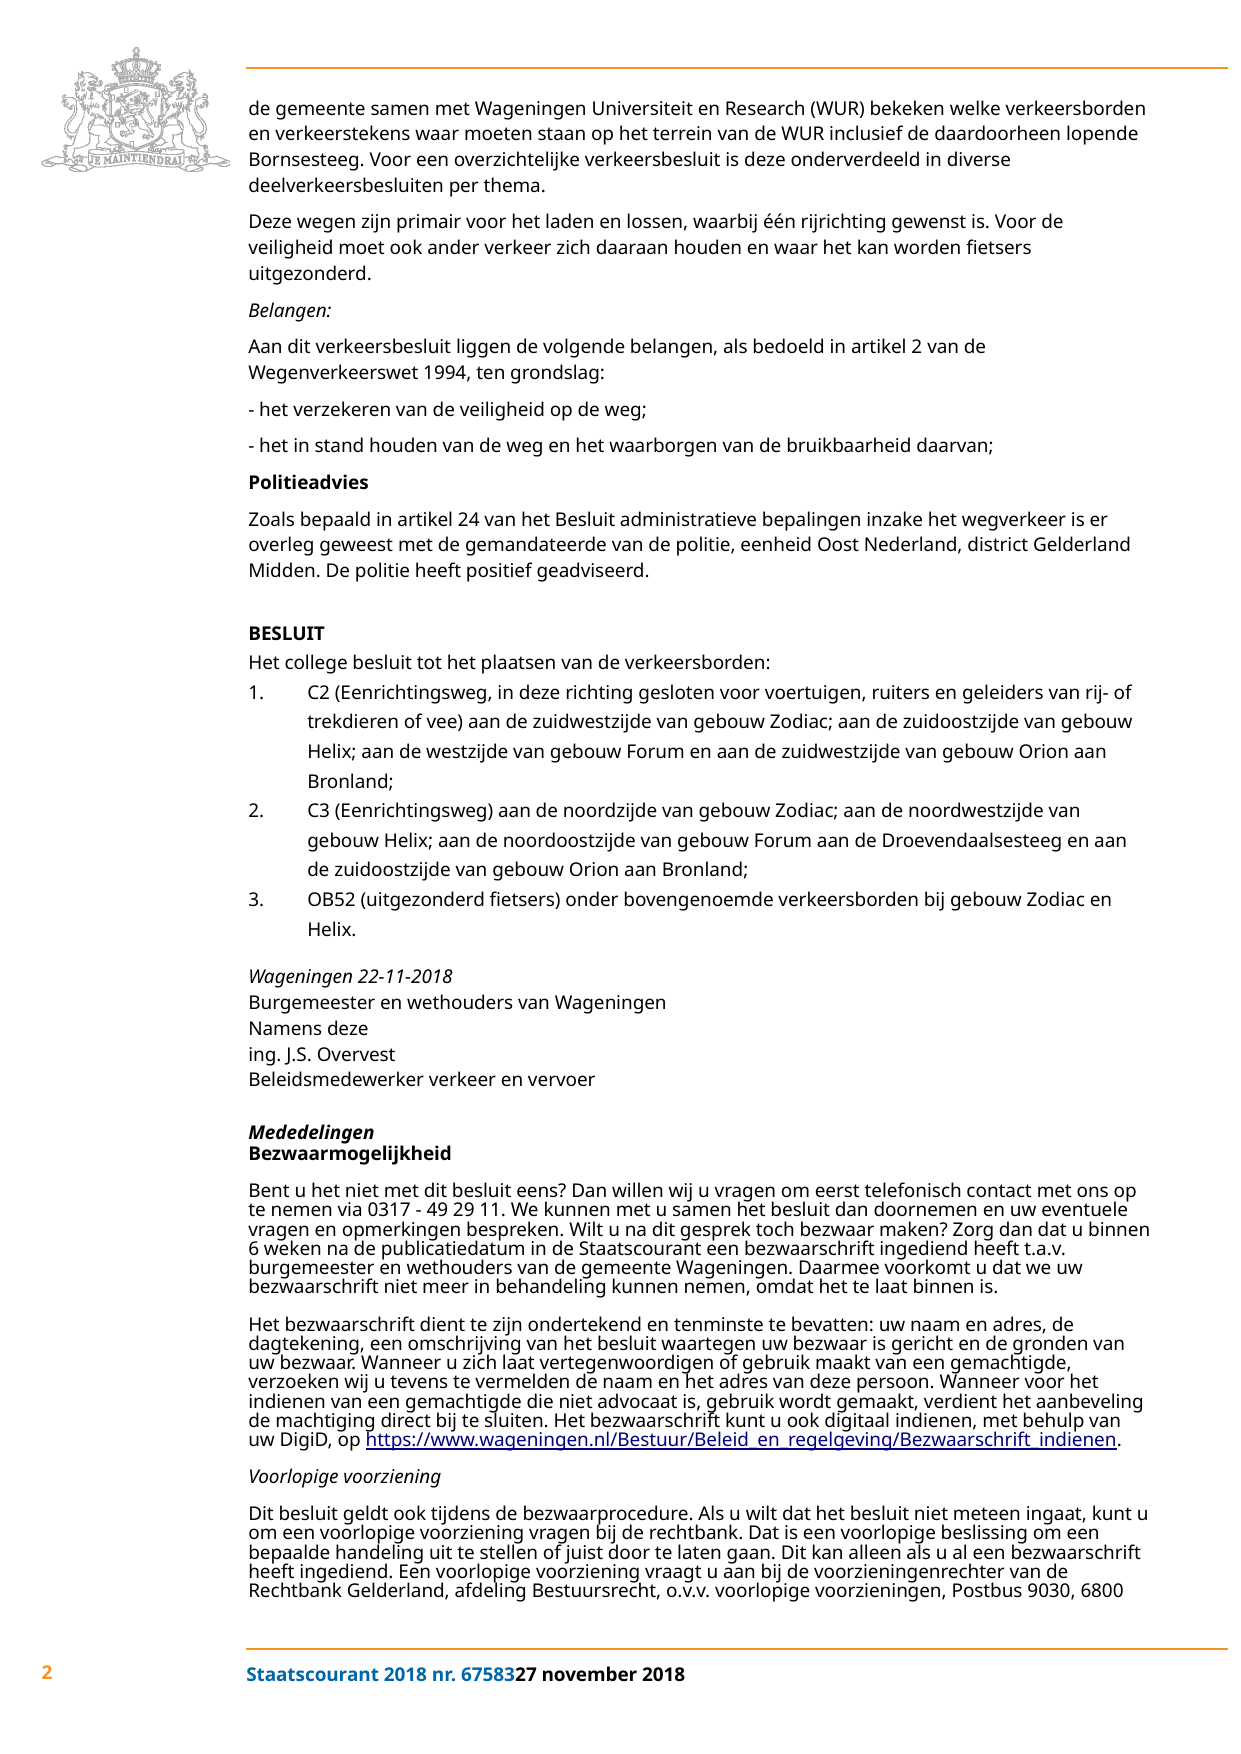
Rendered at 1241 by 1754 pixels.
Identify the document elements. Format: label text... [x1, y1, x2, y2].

list C3 (Eenrichtingsweg) aan de noordzijde van gebouw Zodiac; aan de noordwestzijde van gebouw Helix; aan de noordoostzijde van gebouw Forum aan de Droevendaalsesteeg en aan de zuidoostzijde van gebouw Orion aan Bronland; [248, 797, 1152, 882]
text Aan dit verkeersbesluit liggen de volgende belangen, als bedoeld in artikel 2 van de Wegenverkeerswet 1994, ten grondslag: [248, 333, 1152, 385]
text Beleidsmedewerker verkeer en vervoer [248, 1067, 1152, 1092]
text Het college besluit tot het plaatsen van de verkeersborden: [248, 649, 1152, 675]
text Mededelingen [248, 1119, 1152, 1145]
text Het bezwaarschrift dient te zijn ondertekend en tenminste te bevatten: uw naam en adres, de dagtekening, een omschrijving van het besluit waartegen uw bezwaar is gericht en de gronden van uw bezwaar. Wanneer u zich laat vertegenwoordigen of gebruik maakt van een gemachtigde, verzoeken wij u tevens te vermelden de naam en het adres van deze persoon. Wanneer voor het indienen van een gemachtigde die niet advocaat is, gebruik wordt gemaakt, verdient het aanbeveling de machtiging direct bij te sluiten. Het bezwaarschrift kunt u ook digitaal indienen, met behulp van uw DigiD, op https://www.wageningen.nl/Bestuur/Beleid_en_regelgeving/Bezwaarschrift_indienen. [248, 1316, 1152, 1450]
text Namens deze [248, 1015, 1152, 1041]
picture [41, 47, 231, 172]
list OB52 (uitgezonderd fietsers) onder bovengenoemde verkeersborden bij gebouw Zodiac en Helix. [248, 886, 1152, 942]
text Bent u het niet met dit besluit eens? Dan willen wij u vragen om eerst telefonisch contact met ons op te nemen via 0317 - 49 29 11. We kunnen met u samen het besluit dan doornemen en uw eventuele vragen en opmerkingen bespreken. Wilt u na dit gesprek toch bezwaar maken? Zorg dan dat u binnen 6 weken na de publicatiedatum in de Staatscourant een bezwaarschrift ingediend heeft t.a.v. burgemeester en wethouders van de gemeente Wageningen. Daarmee voorkomt u dat we uw bezwaarschrift niet meer in behandeling kunnen nemen, omdat het te laat binnen is. [248, 1182, 1152, 1298]
text Deze wegen zijn primair voor het laden en lossen, waarbij één rijrichting gewenst is. Voor de veiligheid moet ook ander verkeer zich daaraan houden en waar het kan worden fietsers uitgezonderd. [248, 209, 1152, 286]
text Wageningen 22-11-2018 [248, 964, 1152, 989]
text - het verzekeren van de veiligheid op de weg; [248, 396, 1152, 422]
text Belangen: [248, 297, 1152, 322]
text - het in stand houden van de weg en het waarborgen van de bruikbaarheid daarvan; [248, 432, 1152, 458]
text ing. J.S. Overvest [248, 1041, 1152, 1067]
text Bezwaarmogelijkheid [248, 1145, 1152, 1164]
text Dit besluit geldt ook tijdens de bezwaarprocedure. Als u wilt dat het besluit niet meteen ingaat, kunt u om een voorlopige voorziening vragen bij de rechtbank. Dat is een voorlopige beslissing om een bepaalde handeling uit te stellen of juist door te laten gaan. Dit kan alleen als u al een bezwaarschrift heeft ingediend. Een voorlopige voorziening vraagt u aan bij de voorzieningenrechter van de Rechtbank Gelderland, afdeling Bestuursrecht, o.v.v. voorlopige voorzieningen, Postbus 9030, 6800 [248, 1505, 1152, 1601]
text Burgemeester en wethouders van Wageningen [248, 989, 1152, 1015]
text BESLUIT [248, 620, 1152, 646]
list C2 (Eenrichtingsweg, in deze richting gesloten voor voertuigen, ruiters en geleiders van rij- of trekdieren of vee) aan de zuidwestzijde van gebouw Zodiac; aan de zuidoostzijde van gebouw Helix; aan de westzijde van gebouw Forum en aan de zuidwestzijde van gebouw Orion aan Bronland; [248, 679, 1152, 794]
text Zoals bepaald in artikel 24 van het Besluit administratieve bepalingen inzake het wegverkeer is er overleg geweest met de gemandateerde van de politie, eenheid Oost Nederland, district Gelderland Midden. De politie heeft positief geadviseerd. [248, 506, 1152, 583]
text Voorlopige voorziening [248, 1468, 1152, 1487]
text Politieadvies [248, 469, 1152, 495]
text de gemeente samen met Wageningen Universiteit en Research (WUR) bekeken welke verkeersborden en verkeerstekens waar moeten staan op het terrein van de WUR inclusief de daardoorheen lopende Bornsesteeg. Voor een overzichtelijke verkeersbesluit is deze onderverdeeld in diverse deelverkeersbesluiten per thema. [248, 95, 1152, 198]
